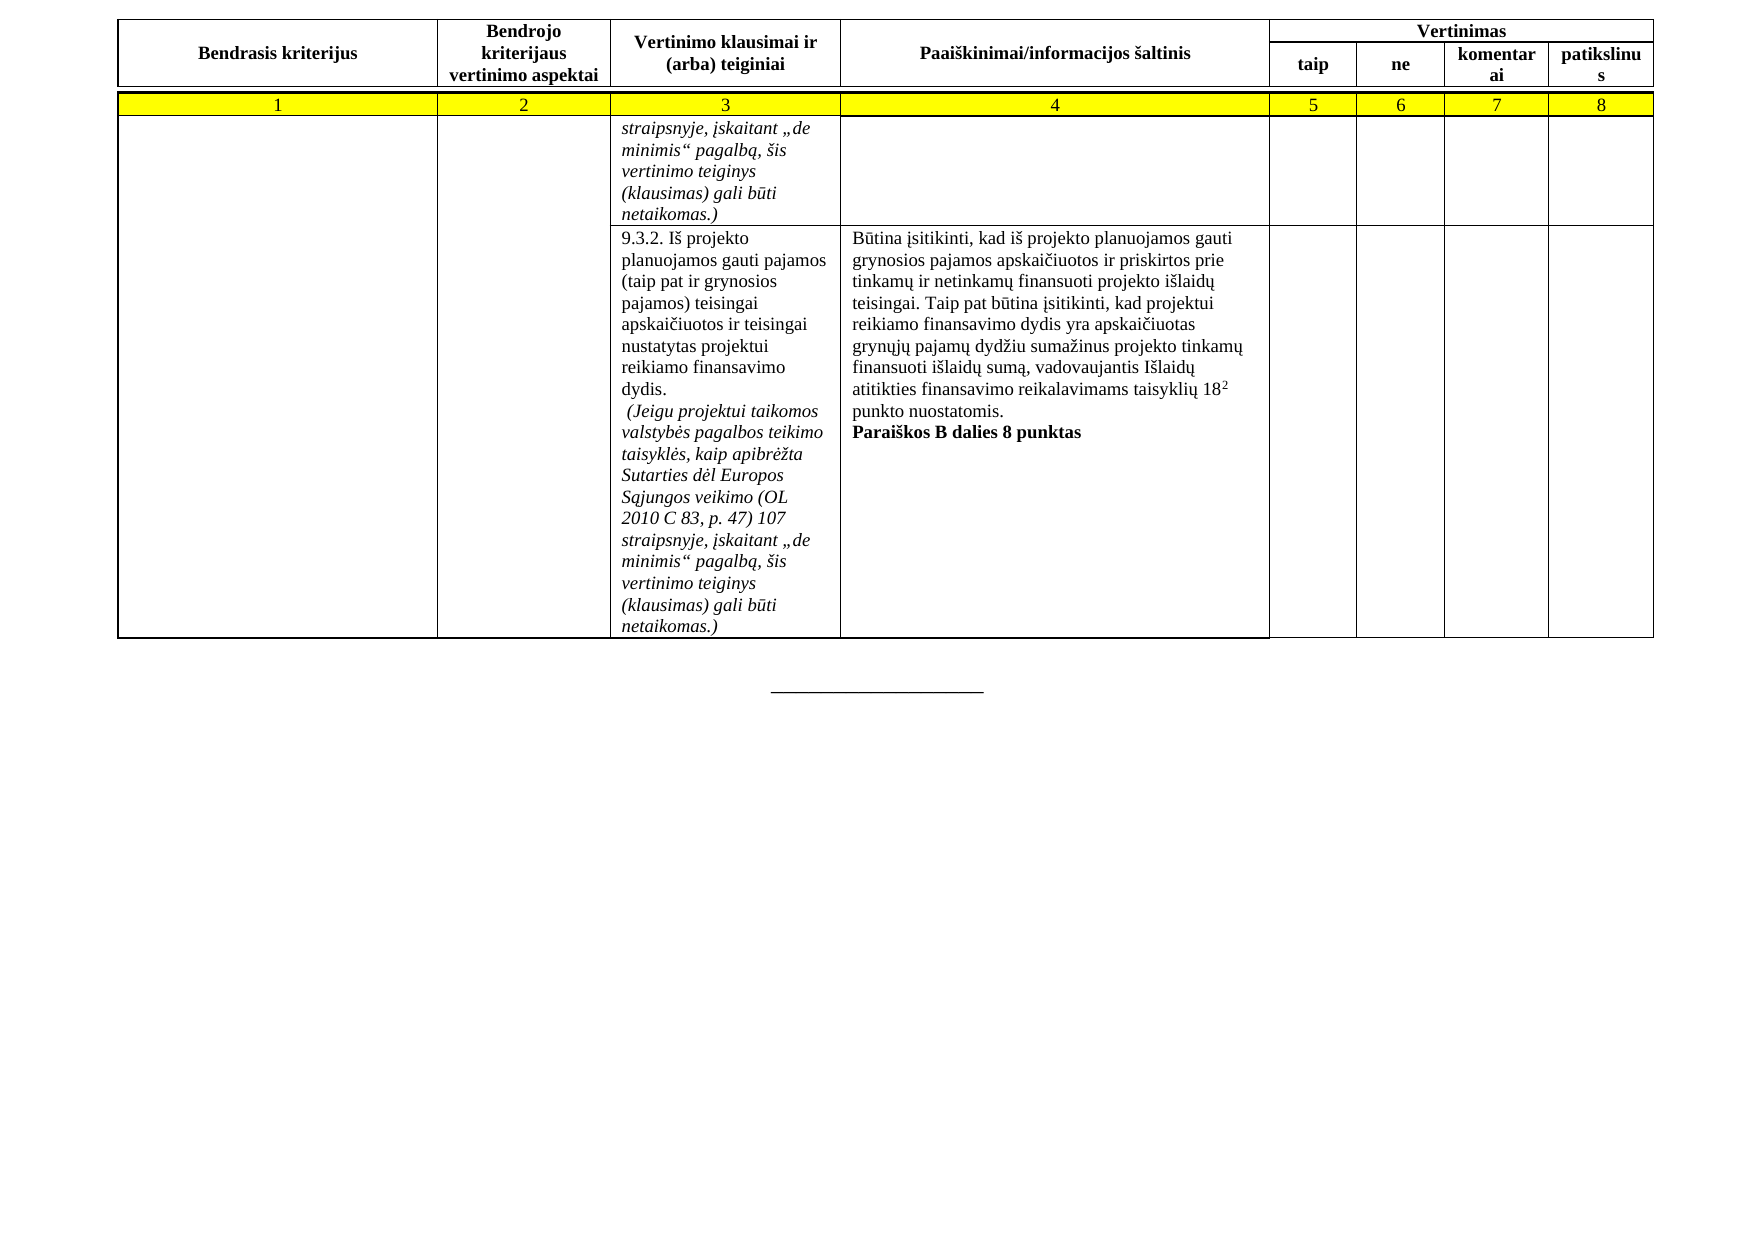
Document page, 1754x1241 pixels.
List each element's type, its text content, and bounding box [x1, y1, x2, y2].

table_cell 1 [119, 94, 437, 115]
table_cell [1549, 87, 1653, 91]
table_cell [1549, 117, 1653, 225]
table_cell [1445, 117, 1548, 225]
table_header Vertinimas [1270, 20, 1653, 41]
table_cell patikslinus [1549, 43, 1653, 86]
table_cell [1357, 87, 1444, 91]
table_cell [1270, 226, 1356, 637]
table_cell 2 [438, 94, 610, 115]
table_cell straipsnyje, įskaitant „de minimis“ pagalbą, šis vertinimo teiginys (klausimas) gali būti netaikomas.) [611, 116, 840, 225]
table_header Paaiškinimai/informacijos šaltinis [841, 20, 1269, 86]
table_cell [1357, 117, 1444, 225]
table_cell [1549, 226, 1653, 637]
table_cell [610, 87, 841, 91]
table_cell 4 [841, 94, 1269, 115]
table_cell [1357, 226, 1444, 637]
table_cell [1269, 87, 1357, 91]
table_header Bendrasis kriterijus [119, 20, 437, 86]
table_header Bendrojo kriterijaus vertinimo aspektai [438, 20, 610, 86]
table_cell 9.3.2. Iš projekto planuojamos gauti pajamos (taip pat ir grynosios pajamos) teisingai apskaičiuotos ir teisingai nustatytas projektui reikiamo finansavimo dydis. (Jeigu projektui taikomos valstybės pagalbos teikimo taisyklės, kaip apibrėžta Sutarties dėl Europos Sąjungos veikimo (OL 2010 C 83, p. 47) 107 straipsnyje, įskaitant „de minimis“ pagalbą, šis vertinimo teiginys (klausimas) gali būti netaikomas.) [611, 226, 840, 637]
table_cell [118, 87, 437, 91]
table_cell 7 [1445, 94, 1548, 115]
table_cell ne [1357, 43, 1444, 86]
table_cell Būtina įsitikinti, kad iš projekto planuojamos gauti grynosios pajamos apskaičiuotos ir priskirtos prie tinkamų ir netinkamų finansuoti projekto išlaidų teisingai. Taip pat būtina įsitikinti, kad projektui reikiamo finansavimo dydis yra apskaičiuotas grynųjų pajamų dydžiu sumažinus projekto tinkamų finansuoti išlaidų sumą, vadovaujantis Išlaidų atitikties finansavimo reikalavimams taisyklių 182 punkto nuostatomis. Paraiškos B dalies 8 punktas [841, 226, 1269, 637]
table_cell [119, 116, 437, 637]
table_cell [841, 117, 1269, 225]
table_header Vertinimo klausimai ir (arba) teiginiai [611, 20, 840, 86]
table_cell 3 [611, 94, 840, 115]
table_cell [438, 87, 610, 91]
table_cell komentarai [1445, 43, 1548, 86]
table_cell 6 [1357, 94, 1444, 115]
table_cell [438, 116, 610, 637]
table_cell [1445, 226, 1548, 637]
table_cell [1270, 117, 1356, 225]
table_cell 8 [1549, 94, 1653, 115]
table_cell 5 [1270, 94, 1356, 115]
text _________________ [118, 667, 1636, 696]
table_cell [841, 87, 1269, 91]
table_cell taip [1270, 43, 1356, 86]
table_cell [1444, 87, 1549, 91]
